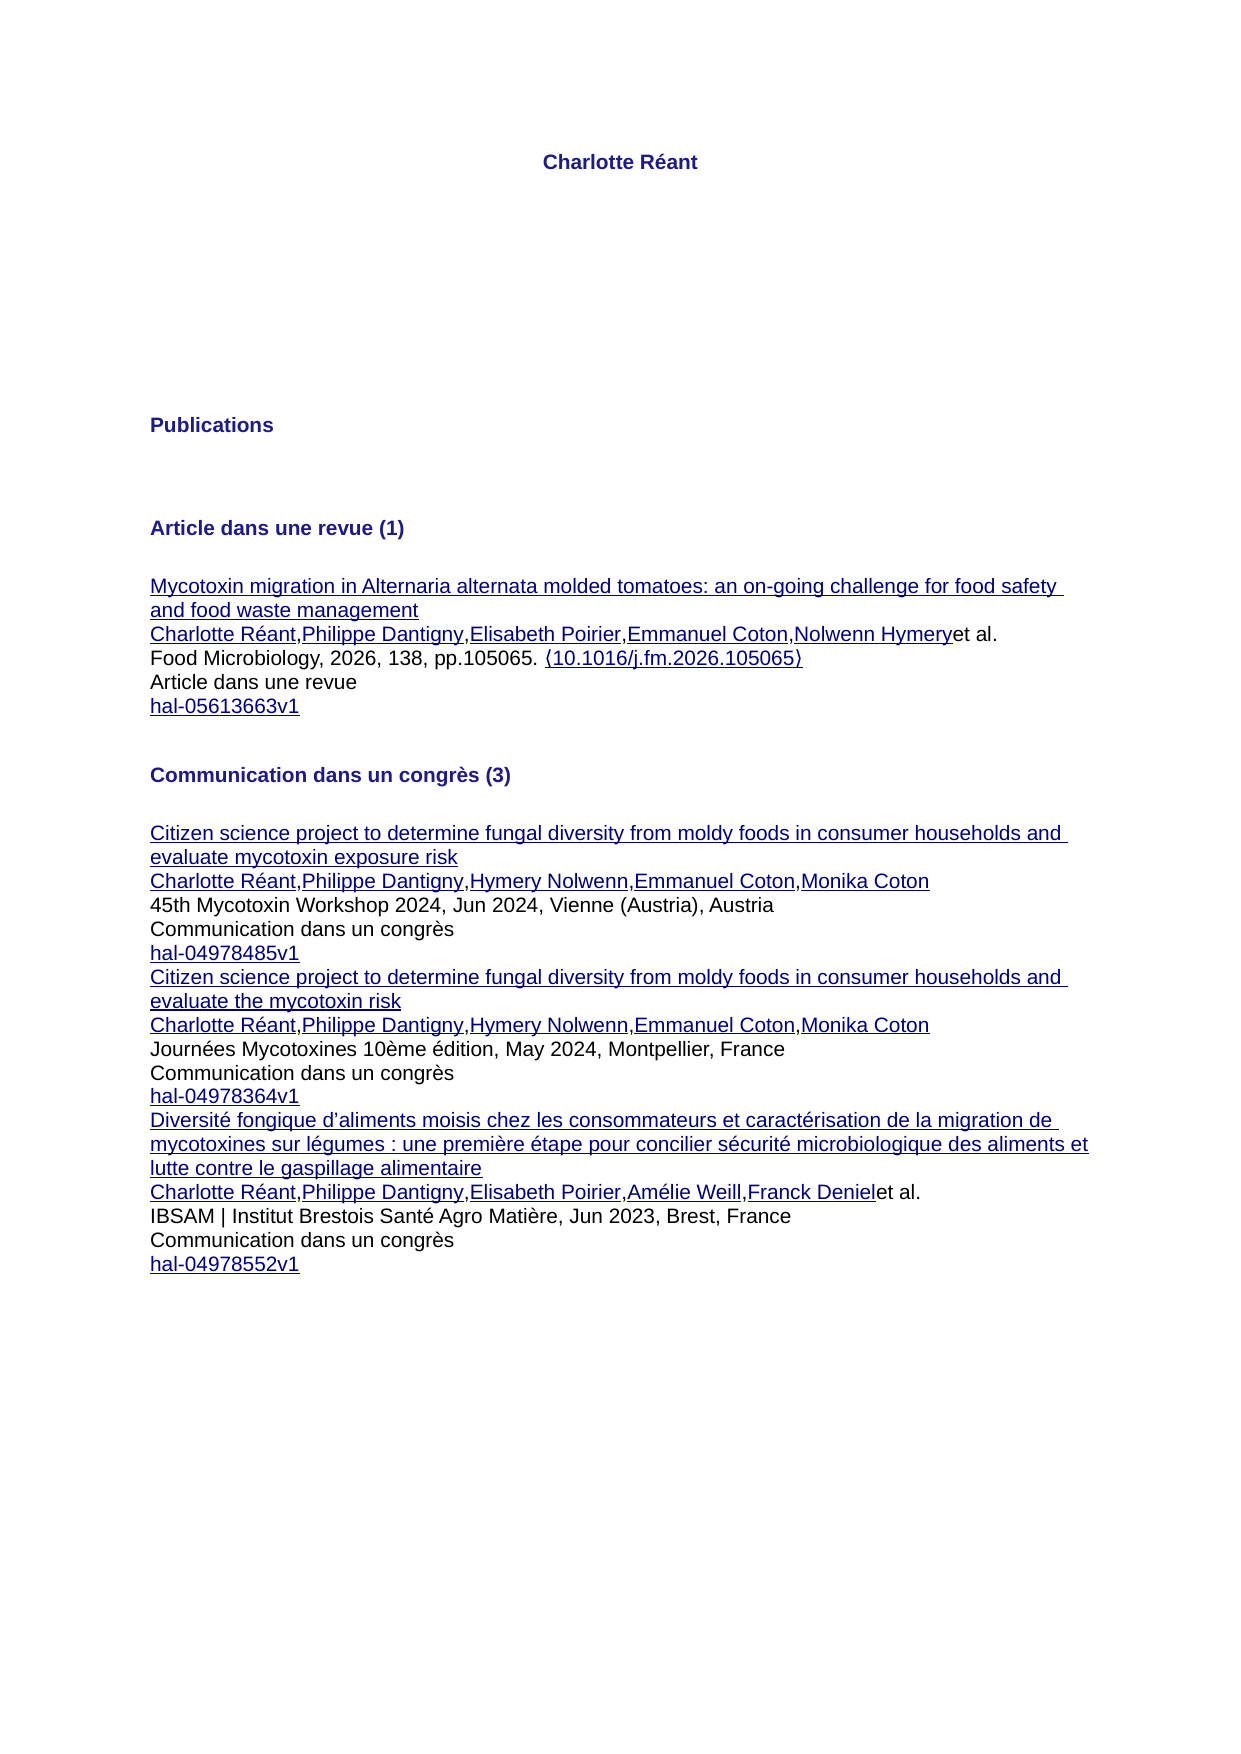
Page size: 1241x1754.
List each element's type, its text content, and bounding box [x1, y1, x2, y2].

table_header Citizen science project to determine fungal diversity from moldy foods in consumer households and evaluate mycotoxin exposure risk Charlotte Réant,Philippe Dantigny,Hymery Nolwenn,Emmanuel Coton,Monika Coton 45th Mycotoxin Workshop 2024, Jun 2024, Vienne (Austria), Austria Communication dans un congrès hal-04978485v1 [150, 821, 1090, 964]
subtitle Publications [150, 412, 1090, 436]
table_cell Citizen science project to determine fungal diversity from moldy foods in consumer households and evaluate the mycotoxin risk Charlotte Réant,Philippe Dantigny,Hymery Nolwenn,Emmanuel Coton,Monika Coton Journées Mycotoxines 10ème édition, May 2024, Montpellier, France Communication dans un congrès hal-04978364v1 [150, 965, 1090, 1108]
table_header Mycotoxin migration in Alternaria alternata molded tomatoes: an on-going challenge for food safety and food waste management Charlotte Réant,Philippe Dantigny,Elisabeth Poirier,Emmanuel Coton,Nolwenn Hymeryet al. Food Microbiology, 2026, 138, pp.105065. ⟨10.1016/j.fm.2026.105065⟩ Article dans une revue hal-05613663v1 [150, 574, 1090, 718]
subtitle Communication dans un congrès (3) [150, 762, 1090, 786]
subtitle Charlotte Réant [150, 150, 1090, 174]
table_cell Diversité fongique d’aliments moisis chez les consommateurs et caractérisation de la migration de mycotoxines sur légumes : une première étape pour concilier sécurité microbiologique des aliments et lutte contre le gaspillage alimentaire Charlotte Réant,Philippe Dantigny,Elisabeth Poirier,Amélie Weill,Franck Denielet al. IBSAM | Institut Brestois Santé Agro Matière, Jun 2023, Brest, France Communication dans un congrès hal-04978552v1 [150, 1108, 1090, 1276]
subtitle Article dans une revue (1) [150, 516, 1090, 539]
